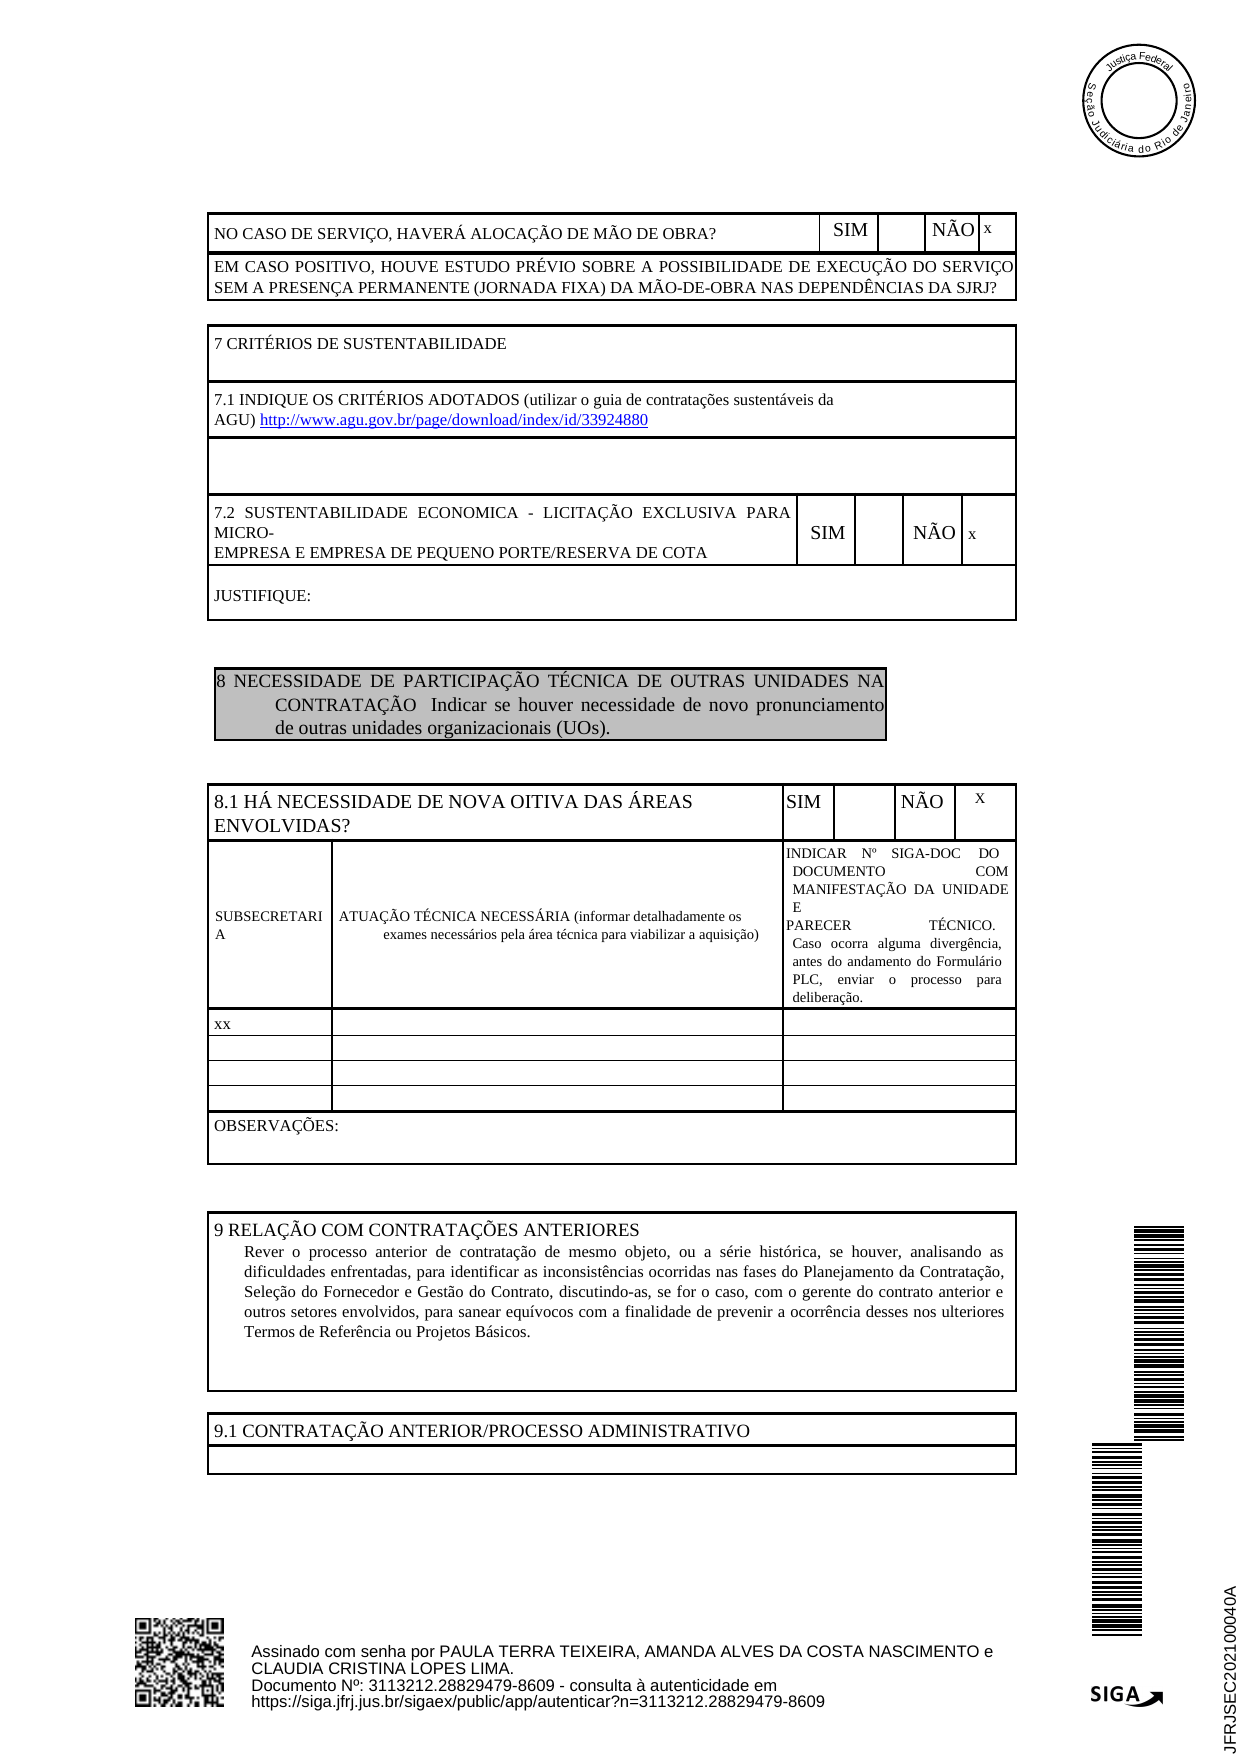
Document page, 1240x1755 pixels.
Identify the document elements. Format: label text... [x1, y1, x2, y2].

table_cell SIM [798, 496, 854, 564]
table_cell [209, 1447, 1015, 1473]
table_cell [209, 1061, 331, 1084]
table_cell 7.2 SUSTENTABILIDADE ECONOMICA - LICITAÇÃO EXCLUSIVA PARA MICRO- EMPRESA E EMPRESA DE PEQUENO PORTE/RESERVA DE COTA [209, 496, 796, 564]
table_header NÃO [896, 786, 954, 838]
table_cell [209, 1036, 331, 1059]
table_cell [333, 1061, 782, 1084]
table_cell [855, 383, 962, 436]
table_cell JUSTIFIQUE: [209, 566, 855, 619]
table_header X [956, 786, 1015, 838]
table_cell [784, 1061, 1015, 1084]
table_cell INDICAR Nº SIGA-DOC DO DOCUMENTO COM MANIFESTAÇÃO DA UNIDADE E PARECER TÉCNICO. Caso ocorra alguma divergência, antes do andamento do Formulário PLC, enviar o processo para deliberação. [784, 842, 1015, 1007]
table_cell [855, 566, 962, 619]
table_cell [962, 383, 1015, 436]
table_cell [855, 439, 962, 493]
table_cell [209, 1086, 331, 1109]
table_cell 7.1 INDIQUE OS CRITÉRIOS ADOTADOS (utilizar o guia de contratações sustentáveis da AGU) http://www.agu.gov.br/page/download/index/id/33924880 [209, 383, 855, 436]
table_cell [784, 1086, 1015, 1109]
table_cell [333, 1036, 782, 1059]
table_header 8.1 HÁ NECESSIDADE DE NOVA OITIVA DAS ÁREAS ENVOLVIDAS? [209, 786, 782, 838]
table_header 9 RELAÇÃO COM CONTRATAÇÕES ANTERIORES Rever o processo anterior de contratação de mesmo objeto, ou a série histórica, se houver, analisando as dificuldades enfrentadas, para identificar as inconsistências ocorridas nas fases do Planejamento da Contratação, Seleção do Fornecedor e Gestão do Contrato, discutindo-as, se for o caso, com o gerente do contrato anterior e outros setores envolvidos, para sanear equívocos com a finalidade de prevenir a ocorrência desses nos ulteriores Termos de Referência ou Projetos Básicos. [209, 1214, 1015, 1389]
table_cell NÃO [926, 215, 978, 251]
table_cell x [963, 496, 1015, 564]
table_cell x [980, 215, 1015, 251]
table_cell NÃO [904, 496, 961, 564]
table_header [835, 786, 894, 838]
table_cell [784, 1036, 1015, 1059]
table_cell [783, 1113, 1015, 1163]
table_cell SUBSECRETARIA [209, 842, 331, 1007]
table_cell [856, 496, 902, 564]
table_header [962, 327, 1015, 380]
table_header 9.1 CONTRATAÇÃO ANTERIOR/PROCESSO ADMINISTRATIVO [209, 1415, 1015, 1444]
table_cell EM CASO POSITIVO, HOUVE ESTUDO PRÉVIO SOBRE A POSSIBILIDADE DE EXECUÇÃO DO SERVIÇO SEM A PRESENÇA PERMANENTE (JORNADA FIXA) DA MÃO-DE-OBRA NAS DEPENDÊNCIAS DA SJRJ? [209, 255, 1015, 298]
table_cell OBSERVAÇÕES: [209, 1113, 783, 1163]
table_header 7 CRITÉRIOS DE SUSTENTABILIDADE [209, 327, 855, 380]
table_header [855, 327, 962, 380]
table_cell xx [209, 1010, 331, 1034]
text 8 NECESSIDADE DE PARTICIPAÇÃO TÉCNICA DE OUTRAS UNIDADES NA CONTRATAÇÃO Indicar se houver necessidade de novo pronunciamento de outras unidades organizacionais (UOs). [216, 670, 885, 739]
table_cell [333, 1010, 782, 1034]
table_cell [333, 1086, 782, 1109]
table_cell [879, 215, 924, 251]
table_cell NO CASO DE SERVIÇO, HAVERÁ ALOCAÇÃO DE MÃO DE OBRA? [209, 215, 819, 251]
table_cell SIM [820, 215, 877, 251]
table_cell [962, 566, 1015, 619]
table_cell [209, 439, 855, 493]
table_header SIM [784, 786, 833, 838]
table_cell [962, 439, 1015, 493]
table_cell ATUAÇÃO TÉCNICA NECESSÁRIA (informar detalhadamente os exames necessários pela área técnica para viabilizar a aquisição) [333, 842, 782, 1007]
table_cell [784, 1010, 1015, 1034]
